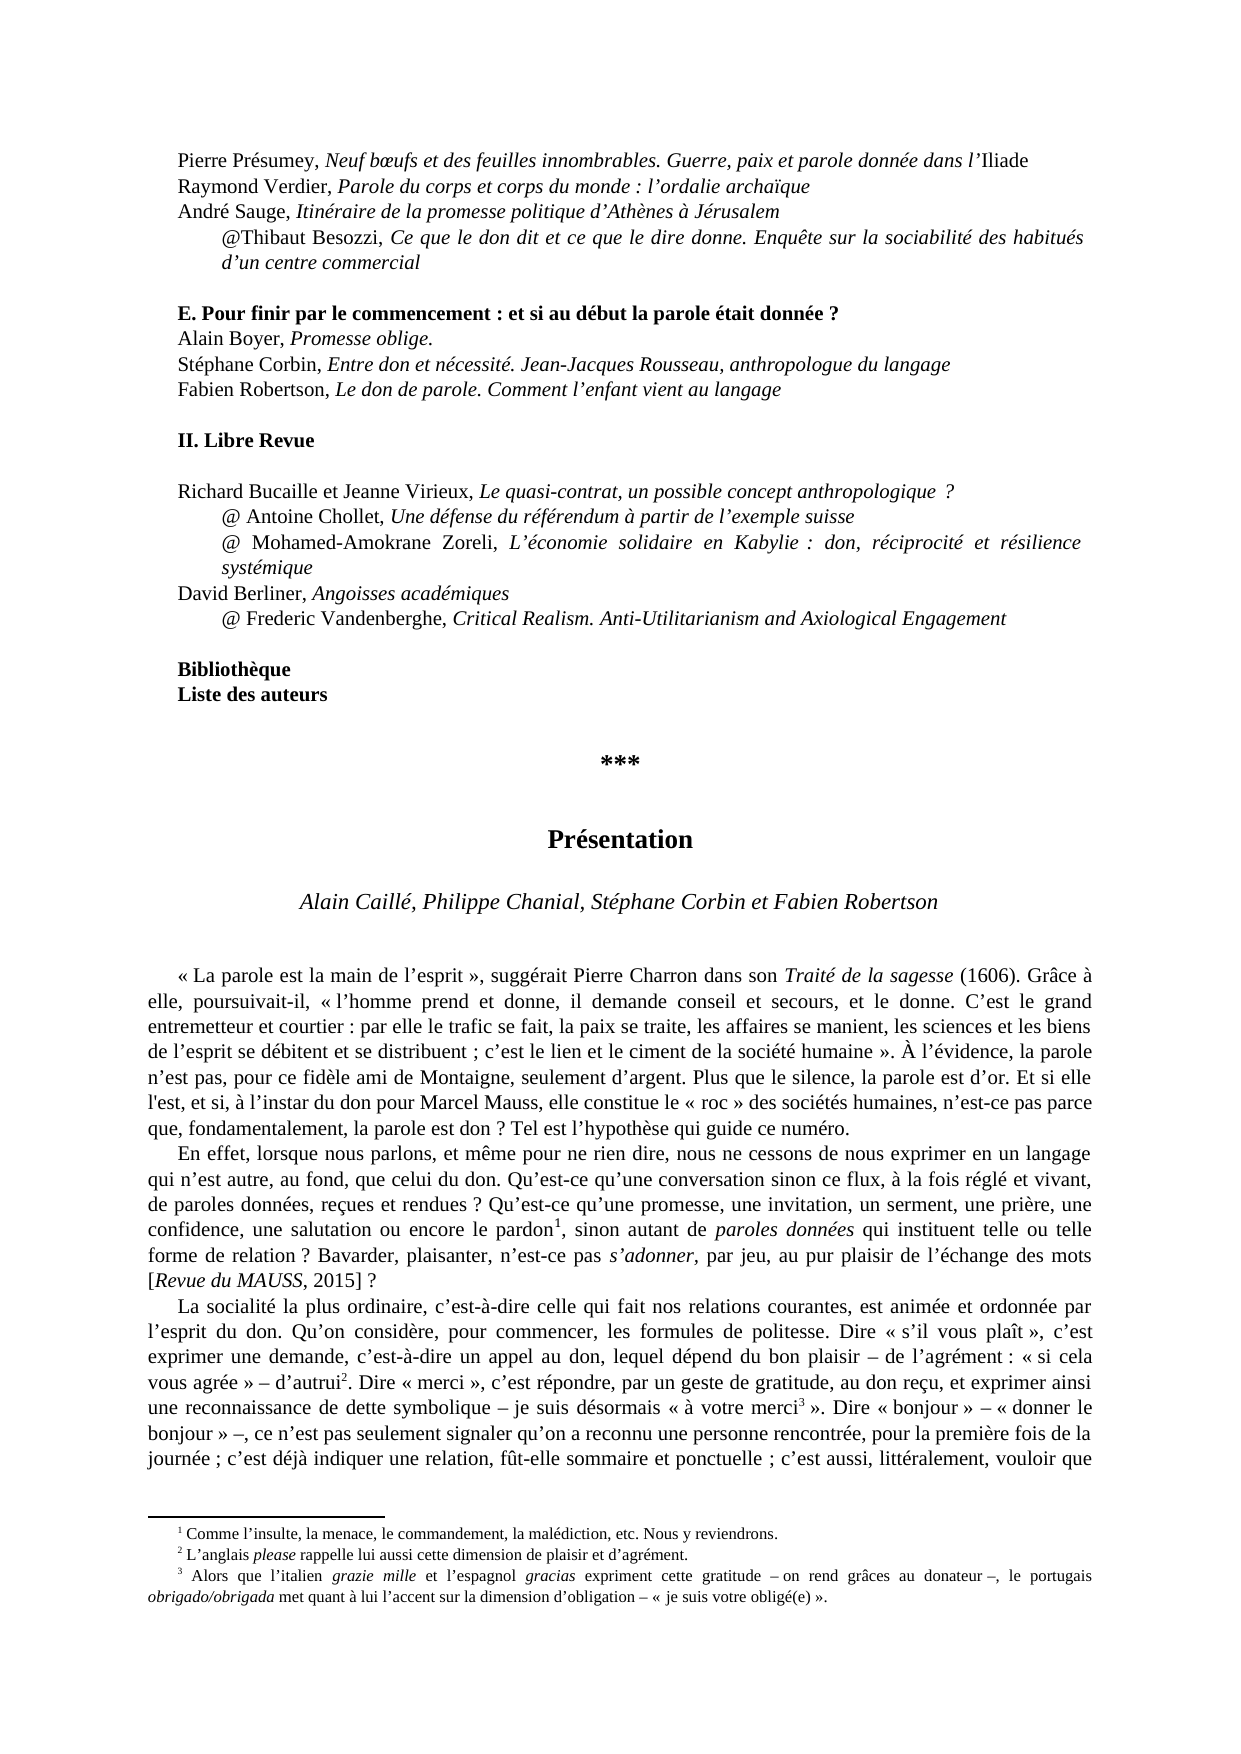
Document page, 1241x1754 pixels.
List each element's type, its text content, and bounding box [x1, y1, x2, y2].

text En effet, lorsque nous parlons, et même pour ne rien dire, nous ne cessons de nous exprimer en un langage qui n’est autre, au fond, que celui du don. Qu’est-ce qu’une conversation sinon ce flux, à la fois réglé et vivant, de paroles données, reçues et rendues ? Qu’est-ce qu’une promesse, une invitation, un serment, une prière, une confidence, une salutation ou encore le pardon, sinon autant de paroles données qui instituent telle ou telle forme de relation ? Bavarder, plaisanter, n’est-ce pas s’adonner, par jeu, au pur plaisir de l’échange des mots [Revue du MAUSS, 2015] ? [148, 1140, 1093, 1293]
text @ Mohamed-Amokrane Zoreli, L’économie solidaire en Kabylie : don, réciprocité et résilience systémique [148, 529, 1093, 580]
text André Sauge, Itinéraire de la promesse politique d’Athènes à Jérusalem [148, 198, 1093, 224]
text Pierre Présumey, Neuf bœufs et des feuilles innombrables. Guerre, paix et parole donnée dans l’Iliade [148, 148, 1093, 173]
text L’anglais please rappelle lui aussi cette dimension de plaisir et d’agrément. [148, 1544, 1093, 1565]
text Alain Boyer, Promesse oblige. [148, 326, 1093, 351]
text E. Pour finir par le commencement : et si au début la parole était donnée ? [148, 300, 1093, 326]
text @ Frederic Vandenberghe, Critical Realism. Anti-Utilitarianism and Axiological Engagement [148, 605, 1093, 631]
text Alain Caillé, Philippe Chanial, Stéphane Corbin et Fabien Robertson [148, 873, 1093, 919]
text « La parole est la main de l’esprit », suggérait Pierre Charron dans son Traité de la sagesse (1606). Grâce à elle, poursuivait-il, « l’homme prend et donne, il demande conseil et secours, et le donne. C’est le grand entremetteur et courtier : par elle le trafic se fait, la paix se traite, les affaires se manient, les sciences et les biens de l’esprit se débitent et se distribuent ; c’est le lien et le ciment de la société humaine ». À l’évidence, la parole n’est pas, pour ce fidèle ami de Montaigne, seulement d’argent. Plus que le silence, la parole est d’or. Et si elle l'est, et si, à l’instar du don pour Marcel Mauss, elle constitue le « roc » des sociétés humaines, n’est-ce pas parce que, fondamentalement, la parole est don ? Tel est l’hypothèse qui guide ce numéro. [148, 962, 1093, 1140]
text Fabien Robertson, Le don de parole. Comment l’enfant vient au langage [148, 376, 1093, 402]
text Bibliothèque [148, 656, 1093, 681]
text Liste des auteurs [148, 681, 1093, 707]
text Richard Bucaille et Jeanne Virieux, Le quasi-contrat, un possible concept anthropologique ? [148, 478, 1093, 503]
text II. Libre Revue [148, 427, 1093, 453]
text La socialité la plus ordinaire, c’est-à-dire celle qui fait nos relations courantes, est animée et ordonnée par l’esprit du don. Qu’on considère, pour commencer, les formules de politesse. Dire « s’il vous plaît », c’est exprimer une demande, c’est-à-dire un appel au don, lequel dépend du bon plaisir – de l’agrément : « si cela vous agrée » – d’autrui. Dire « merci », c’est répondre, par un geste de gratitude, au don reçu, et exprimer ainsi une reconnaissance de dette symbolique – je suis désormais « à votre merci ». Dire « bonjour » – « donner le bonjour » –, ce n’est pas seulement signaler qu’on a reconnu une personne rencontrée, pour la première fois de la journée ; c’est déjà indiquer une relation, fût-elle sommaire et ponctuelle ; c’est aussi, littéralement, vouloir que [148, 1293, 1093, 1471]
text Stéphane Corbin, Entre don et nécessité. Jean-Jacques Rousseau, anthropologue du langage [148, 351, 1093, 376]
text @Thibaut Besozzi, Ce que le don dit et ce que le dire donne. Enquête sur la sociabilité des habitués d’un centre commercial [148, 224, 1093, 275]
text David Berliner, Angoisses académiques [148, 580, 1093, 605]
text Alors que l’italien grazie mille et l’espagnol gracias expriment cette gratitude – on rend grâces au donateur –, le portugais obrigado/obrigada met quant à lui l’accent sur la dimension d’obligation – « je suis votre obligé(e) ». [148, 1565, 1093, 1606]
text Comme l’insulte, la menace, le commandement, la malédiction, etc. Nous y reviendrons. [148, 1523, 1093, 1544]
text Présentation [148, 813, 1093, 857]
text *** [148, 738, 1093, 782]
text @ Antoine Chollet, Une défense du référendum à partir de l’exemple suisse [148, 503, 1093, 529]
text Raymond Verdier, Parole du corps et corps du monde : l’ordalie archaïque [148, 173, 1093, 198]
